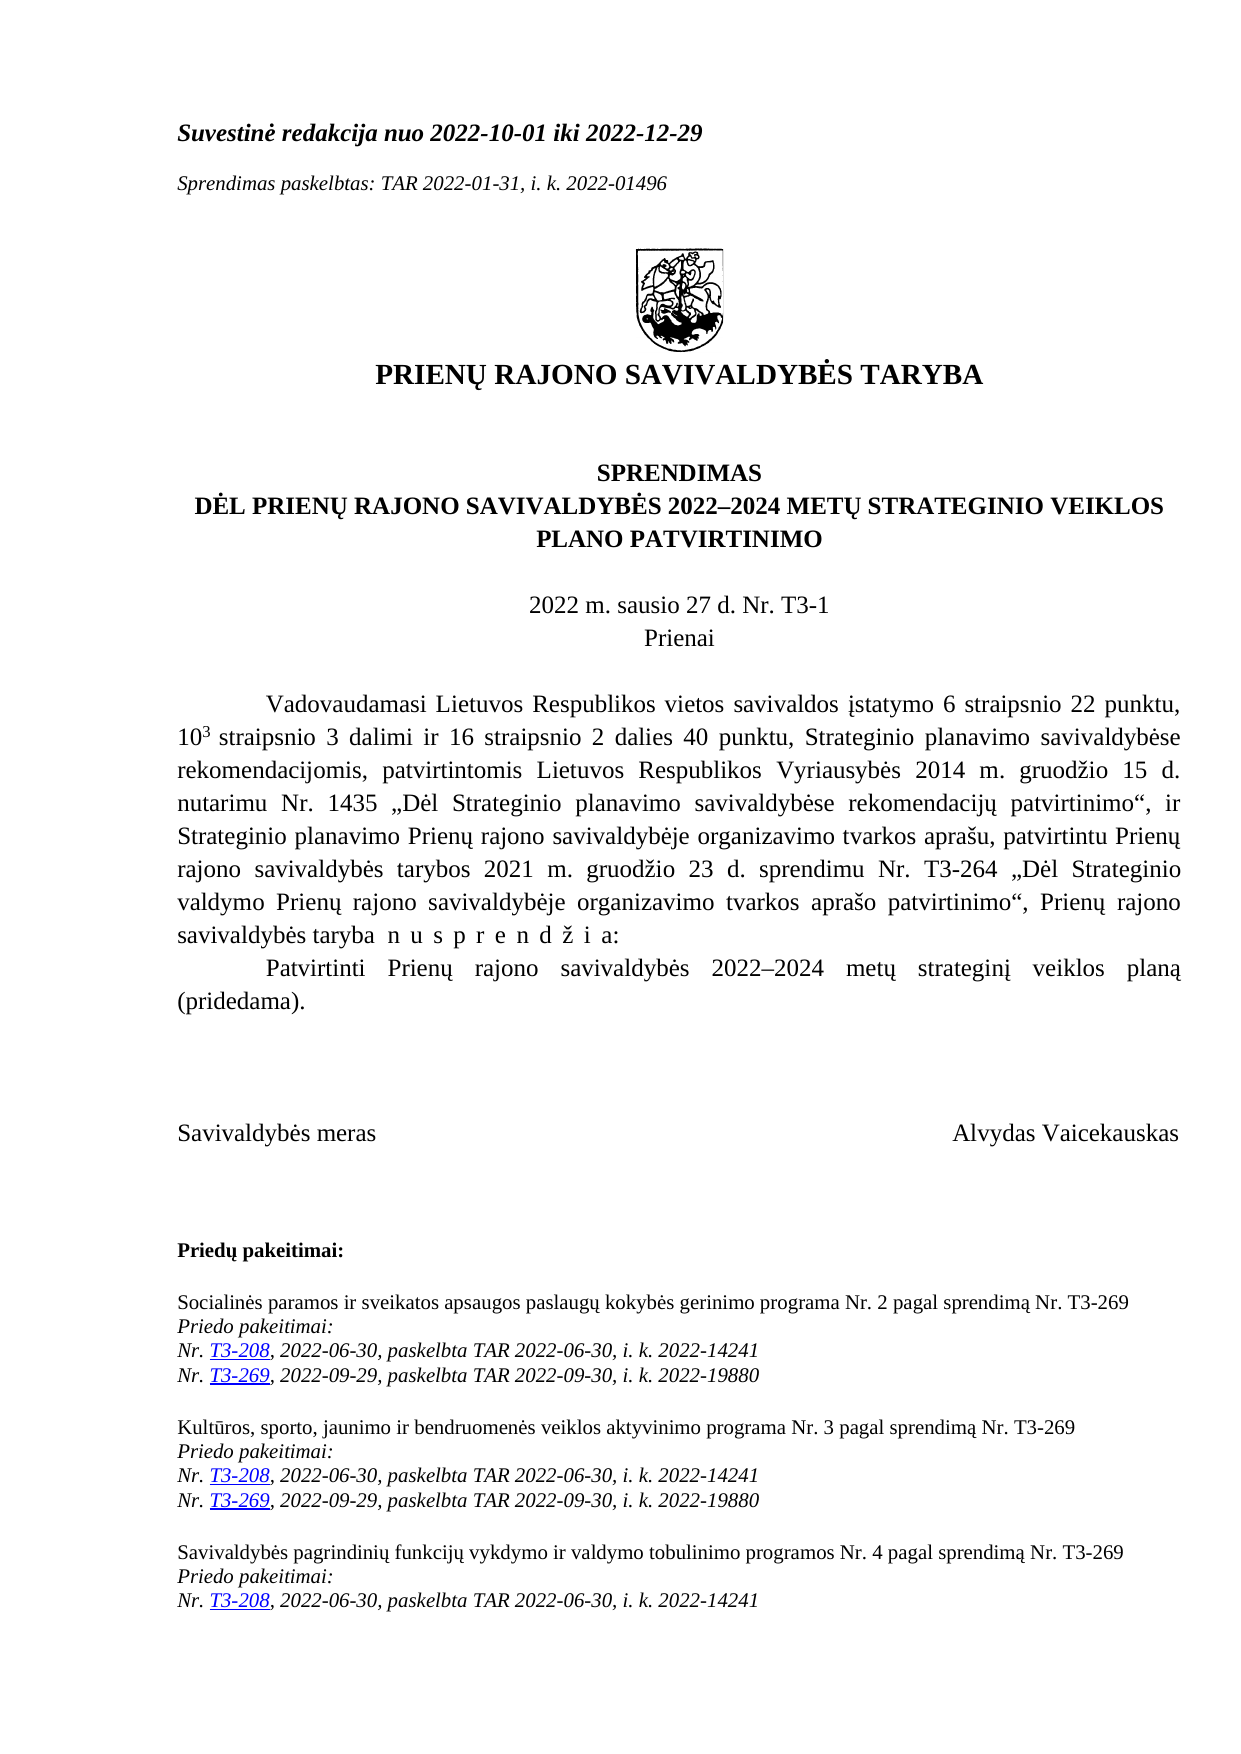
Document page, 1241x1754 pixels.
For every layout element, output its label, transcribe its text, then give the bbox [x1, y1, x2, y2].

text Nr. T3-208, 2022-06-30, paskelbta TAR 2022-06-30, i. k. 2022-14241 [177, 1338, 1182, 1362]
text DĖL PRIENŲ RAJONO SAVIVALDYBĖS 2022–2024 METŲ STRATEGINIO VEIKLOS PLANO PATVIRTINIMO [177, 491, 1182, 553]
text Priedo pakeitimai: [177, 1314, 1182, 1338]
text Nr. T3-208, 2022-06-30, paskelbta TAR 2022-06-30, i. k. 2022-14241 [177, 1463, 1182, 1487]
text Prienai [177, 623, 1182, 652]
text Savivaldybės meras Alvydas Vaicekauskas [177, 1118, 1182, 1147]
text SPRENDIMAS [177, 458, 1182, 487]
text 2022 m. sausio 27 d. Nr. T3-1 [177, 590, 1182, 619]
text Socialinės paramos ir sveikatos apsaugos paslaugų kokybės gerinimo programa Nr. 2 pagal sprendimą Nr. T3-269 [177, 1290, 1182, 1314]
text Sprendimas paskelbtas: TAR 2022-01-31, i. k. 2022-01496 [177, 171, 1182, 195]
text Priedų pakeitimai: [177, 1237, 1182, 1262]
text Nr. T3-269, 2022-09-29, paskelbta TAR 2022-09-30, i. k. 2022-19880 [177, 1362, 1182, 1387]
text Patvirtinti Prienų rajono savivaldybės 2022–2024 metų strateginį veiklos planą (pridedama). [177, 953, 1182, 1015]
text Priedo pakeitimai: [177, 1439, 1182, 1463]
text Savivaldybės pagrindinių funkcijų vykdymo ir valdymo tobulinimo programos Nr. 4 pagal sprendimą Nr. T3-269 [177, 1540, 1182, 1564]
text Vadovaudamasi Lietuvos Respublikos vietos savivaldos įstatymo 6 straipsnio 22 punktu, 103 straipsnio 3 dalimi ir 16 straipsnio 2 dalies 40 punktu, Strateginio planavimo savivaldybėse rekomendacijomis, patvirtintomis Lietuvos Respublikos Vyriausybės 2014 m. gruodžio 15 d. nutarimu Nr. 1435 „Dėl Strateginio planavimo savivaldybėse rekomendacijų patvirtinimo“, ir Strateginio planavimo Prienų rajono savivaldybėje organizavimo tvarkos aprašu, patvirtintu Prienų rajono savivaldybės tarybos 2021 m. gruodžio 23 d. sprendimu Nr. T3-264 „Dėl Strateginio valdymo Prienų rajono savivaldybėje organizavimo tvarkos aprašo patvirtinimo“, Prienų rajono savivaldybės taryba nusprendžia: [177, 689, 1182, 949]
text Nr. T3-269, 2022-09-29, paskelbta TAR 2022-09-30, i. k. 2022-19880 [177, 1487, 1182, 1512]
text Kultūros, sporto, jaunimo ir bendruomenės veiklos aktyvinimo programa Nr. 3 pagal sprendimą Nr. T3-269 [177, 1415, 1182, 1439]
text PRIENŲ RAJONO SAVIVALDYBĖS TARYBA [177, 357, 1182, 391]
text Priedo pakeitimai: [177, 1564, 1182, 1588]
text Nr. T3-208, 2022-06-30, paskelbta TAR 2022-06-30, i. k. 2022-14241 [177, 1588, 1182, 1612]
text Suvestinė redakcija nuo 2022-10-01 iki 2022-12-29 [177, 118, 1182, 147]
